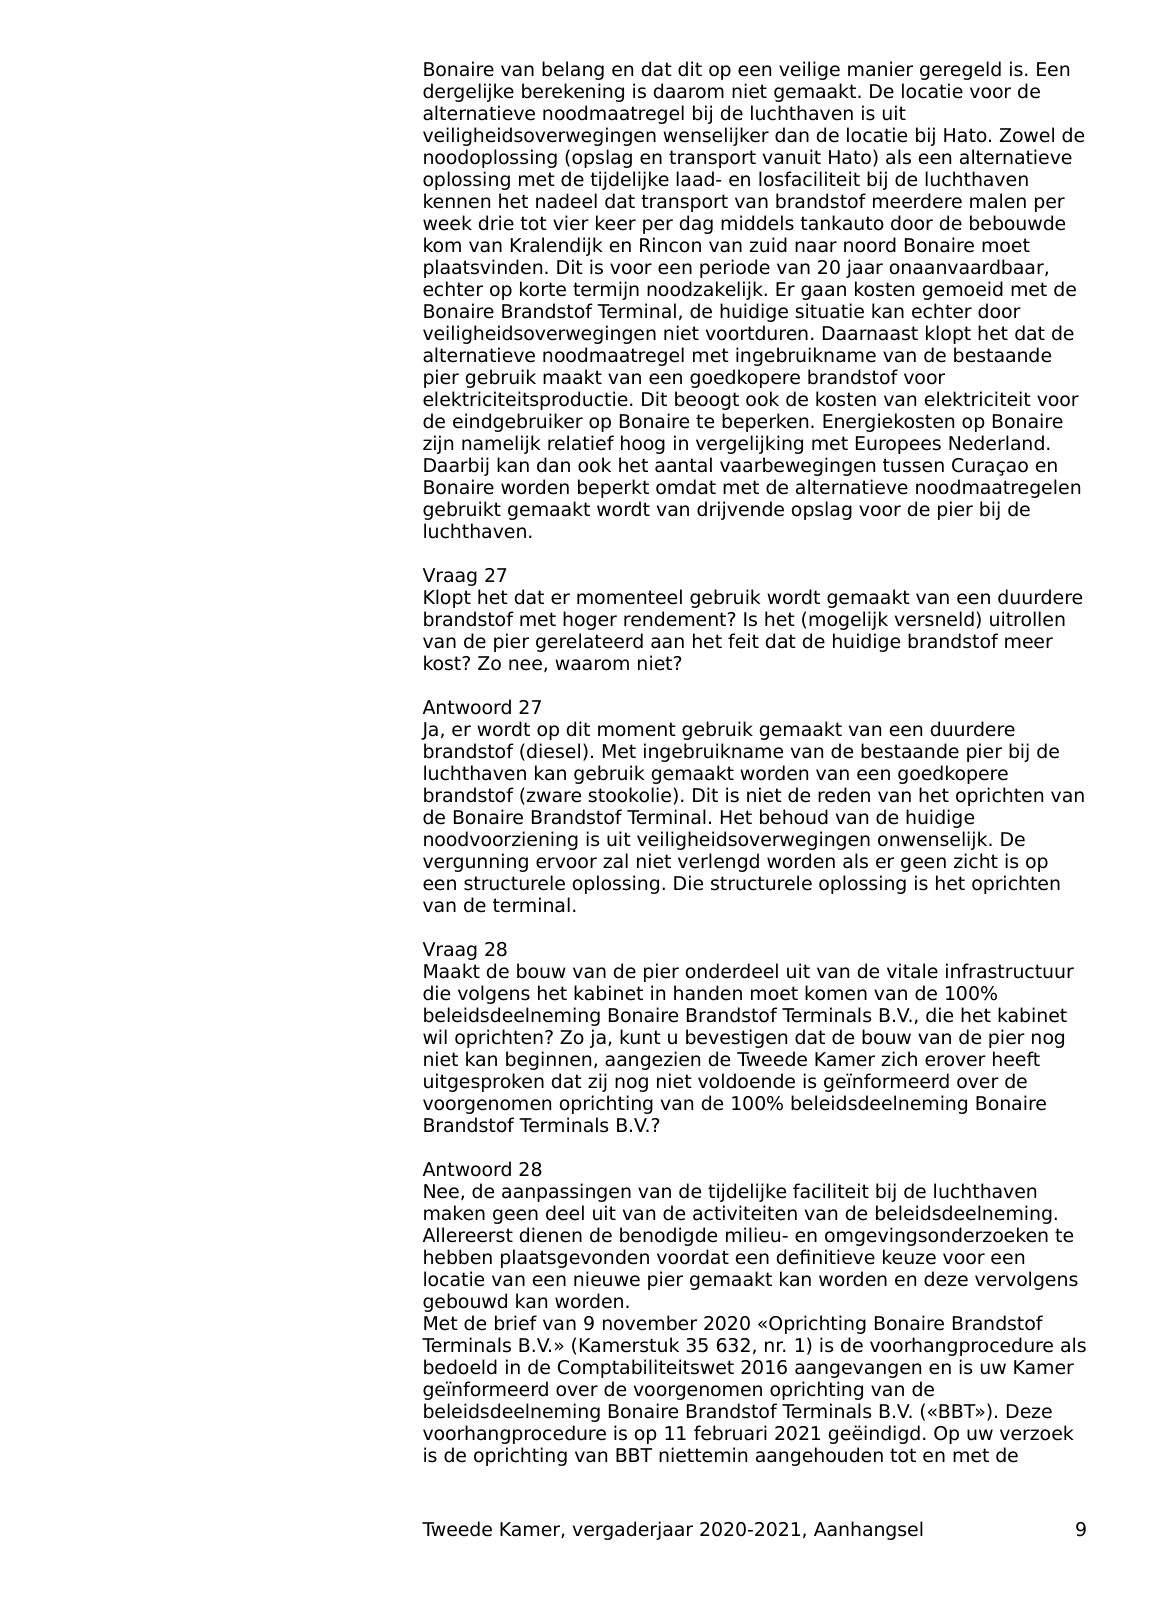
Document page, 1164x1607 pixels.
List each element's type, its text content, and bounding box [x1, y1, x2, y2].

text Antwoord 27 [422, 697, 1087, 719]
text Ja, er wordt op dit moment gebruik gemaakt van een duurdere brandstof (diesel). Met ingebruikname van de bestaande pier bij de luchthaven kan gebruik gemaakt worden van een goedkopere brandstof (zware stookolie). Dit is niet de reden van het oprichten van de Bonaire Brandstof Terminal. Het behoud van de huidige noodvoorziening is uit veiligheidsoverwegingen onwenselijk. De vergunning ervoor zal niet verlengd worden als er geen zicht is op een structurele oplossing. Die structurele oplossing is het oprichten van de terminal. [422, 719, 1087, 917]
text Vraag 27 [422, 565, 1087, 587]
text Klopt het dat er momenteel gebruik wordt gemaakt van een duurdere brandstof met hoger rendement? Is het (mogelijk versneld) uitrollen van de pier gerelateerd aan het feit dat de huidige brandstof meer kost? Zo nee, waarom niet? [422, 587, 1087, 675]
text Bonaire van belang en dat dit op een veilige manier geregeld is. Een dergelijke berekening is daarom niet gemaakt. De locatie voor de alternatieve noodmaatregel bij de luchthaven is uit veiligheidsoverwegingen wenselijker dan de locatie bij Hato. Zowel de noodoplossing (opslag en transport vanuit Hato) als een alternatieve oplossing met de tijdelijke laad- en losfaciliteit bij de luchthaven kennen het nadeel dat transport van brandstof meerdere malen per week drie tot vier keer per dag middels tankauto door de bebouwde kom van Kralendijk en Rincon van zuid naar noord Bonaire moet plaatsvinden. Dit is voor een periode van 20 jaar onaanvaardbaar, echter op korte termijn noodzakelijk. Er gaan kosten gemoeid met de Bonaire Brandstof Terminal, de huidige situatie kan echter door veiligheidsoverwegingen niet voortduren. Daarnaast klopt het dat de alternatieve noodmaatregel met ingebruikname van de bestaande pier gebruik maakt van een goedkopere brandstof voor elektriciteitsproductie. Dit beoogt ook de kosten van elektriciteit voor de eindgebruiker op Bonaire te beperken. Energiekosten op Bonaire zijn namelijk relatief hoog in vergelijking met Europees Nederland. Daarbij kan dan ook het aantal vaarbewegingen tussen Curaçao en Bonaire worden beperkt omdat met de alternatieve noodmaatregelen gebruikt gemaakt wordt van drijvende opslag voor de pier bij de luchthaven. [422, 59, 1087, 543]
text Maakt de bouw van de pier onderdeel uit van de vitale infrastructuur die volgens het kabinet in handen moet komen van de 100% beleidsdeelneming Bonaire Brandstof Terminals B.V., die het kabinet wil oprichten? Zo ja, kunt u bevestigen dat de bouw van de pier nog niet kan beginnen, aangezien de Tweede Kamer zich erover heeft uitgesproken dat zij nog niet voldoende is geïnformeerd over de voorgenomen oprichting van de 100% beleidsdeelneming Bonaire Brandstof Terminals B.V.? [422, 961, 1087, 1137]
text Vraag 28 [422, 939, 1087, 961]
text Met de brief van 9 november 2020 «Oprichting Bonaire Brandstof Terminals B.V.» (Kamerstuk 35 632, nr. 1) is de voorhangprocedure als bedoeld in de Comptabiliteitswet 2016 aangevangen en is uw Kamer geïnformeerd over de voorgenomen oprichting van de beleidsdeelneming Bonaire Brandstof Terminals B.V. («BBT»). Deze voorhangprocedure is op 11 februari 2021 geëindigd. Op uw verzoek is de oprichting van BBT niettemin aangehouden tot en met de [422, 1313, 1087, 1467]
text Nee, de aanpassingen van de tijdelijke faciliteit bij de luchthaven maken geen deel uit van de activiteiten van de beleidsdeelneming. Allereerst dienen de benodigde milieu- en omgevingsonderzoeken te hebben plaatsgevonden voordat een definitieve keuze voor een locatie van een nieuwe pier gemaakt kan worden en deze vervolgens gebouwd kan worden. [422, 1181, 1087, 1313]
text Antwoord 28 [422, 1159, 1087, 1181]
